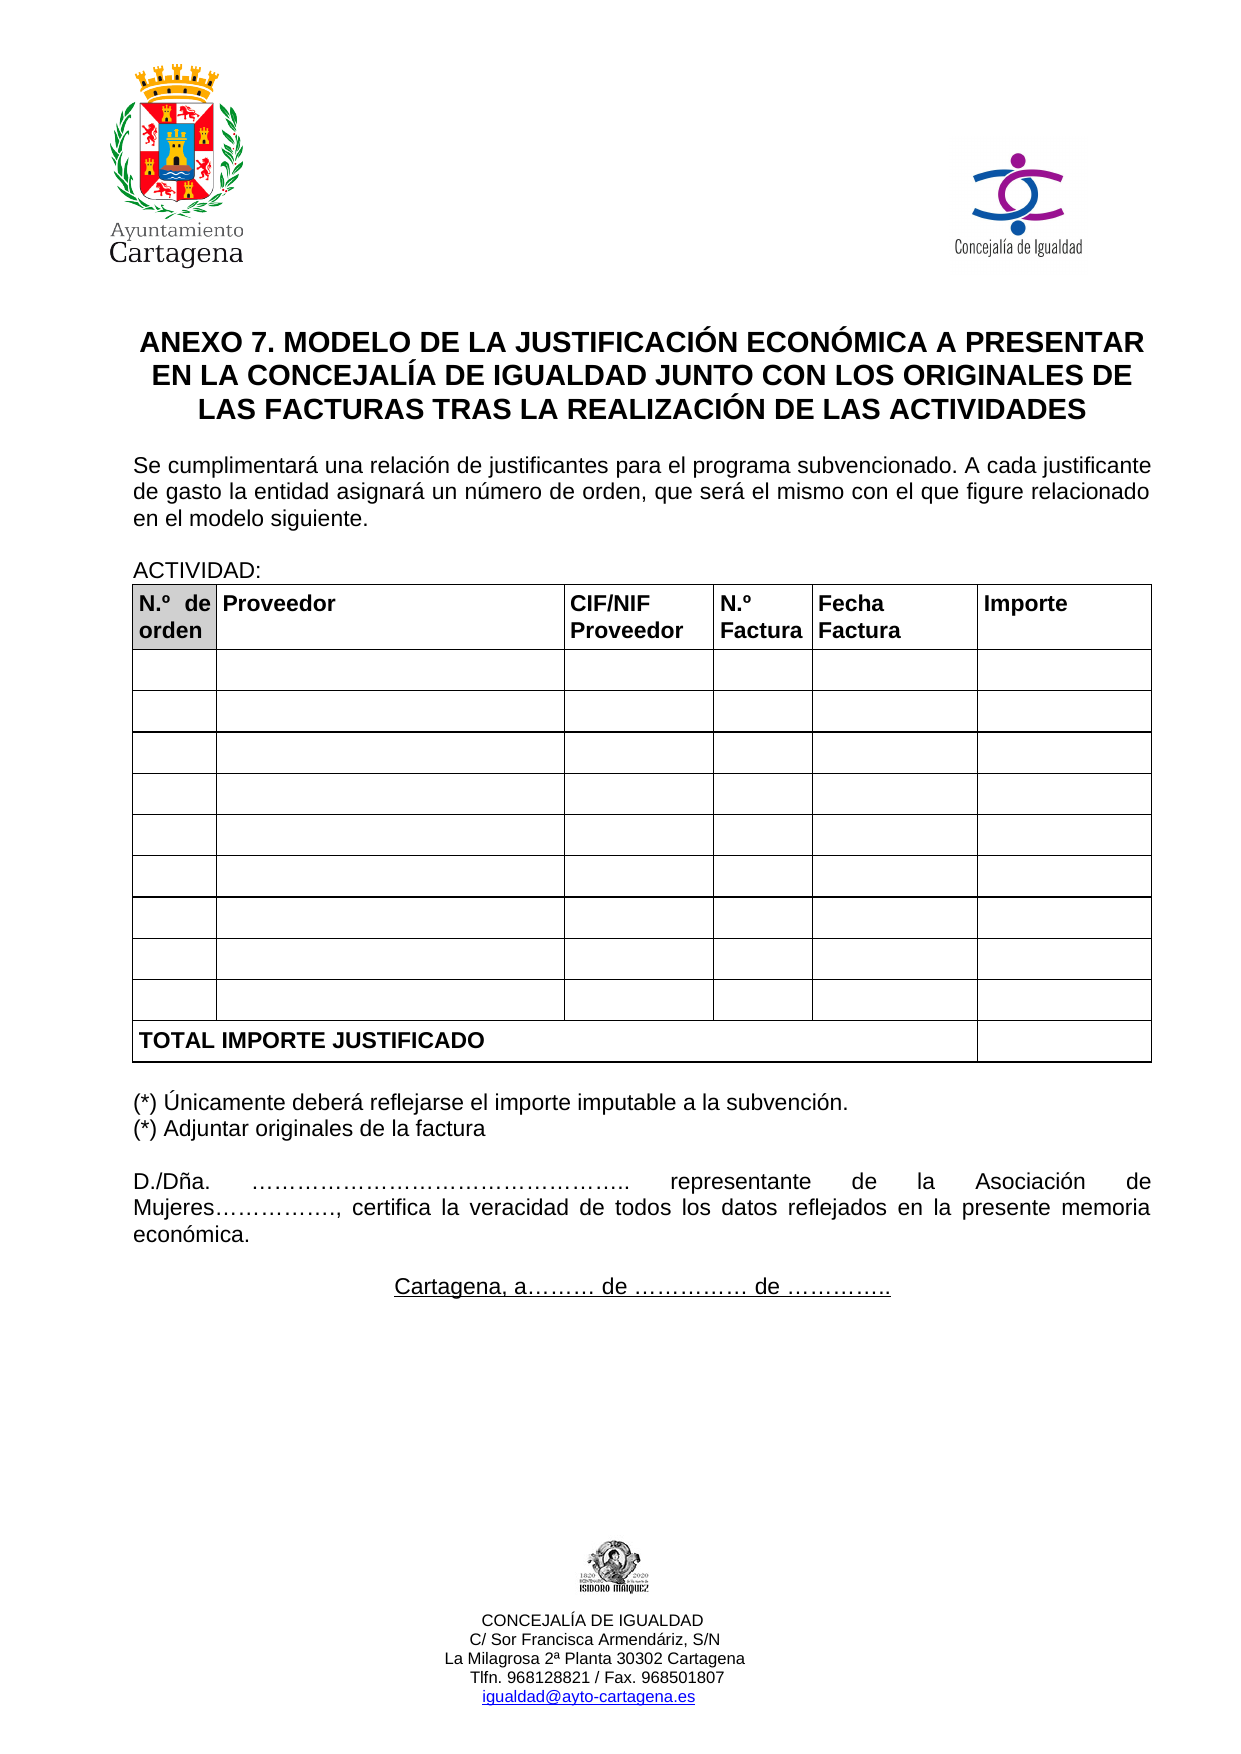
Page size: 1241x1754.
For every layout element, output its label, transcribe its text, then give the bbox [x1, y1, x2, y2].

table_cell [133, 856, 216, 896]
table_header Proveedor [217, 585, 564, 649]
table_cell [565, 980, 713, 1020]
table_cell [813, 733, 977, 773]
table_cell [133, 898, 216, 938]
table_cell [978, 691, 1151, 731]
table_cell [714, 650, 812, 690]
table_cell [133, 733, 216, 773]
table_header CIF/NIF Proveedor [565, 585, 713, 649]
table_cell [133, 980, 216, 1020]
table_cell [565, 856, 713, 896]
table_cell [714, 815, 812, 855]
table_header Fecha Factura [813, 585, 977, 649]
table_cell [978, 815, 1151, 855]
table_cell [565, 939, 713, 979]
table_header Importe [978, 585, 1151, 649]
table_cell [714, 939, 812, 979]
table_cell [133, 815, 216, 855]
table_cell [217, 733, 564, 773]
table_cell [217, 980, 564, 1020]
table_cell [714, 898, 812, 938]
table_cell [565, 650, 713, 690]
table_cell [813, 774, 977, 814]
picture [526, 1535, 704, 1595]
table_cell [978, 733, 1151, 773]
table_cell [565, 774, 713, 814]
table_cell [978, 774, 1151, 814]
table_cell [813, 939, 977, 979]
table_cell [217, 898, 564, 938]
table_cell [133, 939, 216, 979]
text D./Dña. ………………………………………….. representante de la Asociación de Mujeres……………., certifica la veracidad de todos los datos reflejados en la presente memoria económica. [133, 1168, 1152, 1247]
table_cell [813, 980, 977, 1020]
table_cell [565, 815, 713, 855]
table_cell [813, 898, 977, 938]
table_cell [978, 650, 1151, 690]
table_cell [978, 939, 1151, 979]
picture [110, 64, 243, 271]
table_cell [217, 650, 564, 690]
table_cell [217, 691, 564, 731]
table_cell [217, 815, 564, 855]
table_cell [813, 650, 977, 690]
text (*) Adjuntar originales de la factura [133, 1115, 1152, 1141]
table_cell [565, 691, 713, 731]
text (*) Únicamente deberá reflejarse el importe imputable a la subvención. [133, 1089, 1152, 1115]
table_cell [978, 980, 1151, 1020]
table_header N.º Factura [714, 585, 812, 649]
table_cell [714, 691, 812, 731]
text Cartagena, a……… de …………… de ………….. [133, 1273, 1152, 1299]
table_cell [217, 939, 564, 979]
picture [949, 136, 1088, 275]
table_cell [978, 856, 1151, 896]
table_header N.º de orden [133, 585, 216, 649]
table_cell [565, 898, 713, 938]
table_cell [813, 815, 977, 855]
table_cell [714, 733, 812, 773]
text ACTIVIDAD: [133, 557, 1152, 584]
table_cell [813, 856, 977, 896]
table_cell [714, 980, 812, 1020]
table_cell [217, 856, 564, 896]
table_cell [133, 650, 216, 690]
text ANEXO 7. MODELO DE LA JUSTIFICACIÓN ECONÓMICA A PRESENTAR EN LA CONCEJALÍA DE IGUALDAD JUNTO CON LOS ORIGINALES DE LAS FACTURAS TRAS LA REALIZACIÓN DE LAS ACTIVIDADES [133, 325, 1152, 426]
table_cell TOTAL IMPORTE JUSTIFICADO [133, 1021, 977, 1061]
table_cell [133, 691, 216, 731]
table_cell [133, 774, 216, 814]
table_cell [565, 733, 713, 773]
table_cell [978, 898, 1151, 938]
table_cell [714, 774, 812, 814]
table_cell [714, 856, 812, 896]
text Se cumplimentará una relación de justificantes para el programa subvencionado. A cada justificante de gasto la entidad asignará un número de orden, que será el mismo con el que figure relacionado en el modelo siguiente. [133, 452, 1152, 531]
table_cell [978, 1021, 1151, 1061]
table_cell [217, 774, 564, 814]
table_cell [813, 691, 977, 731]
